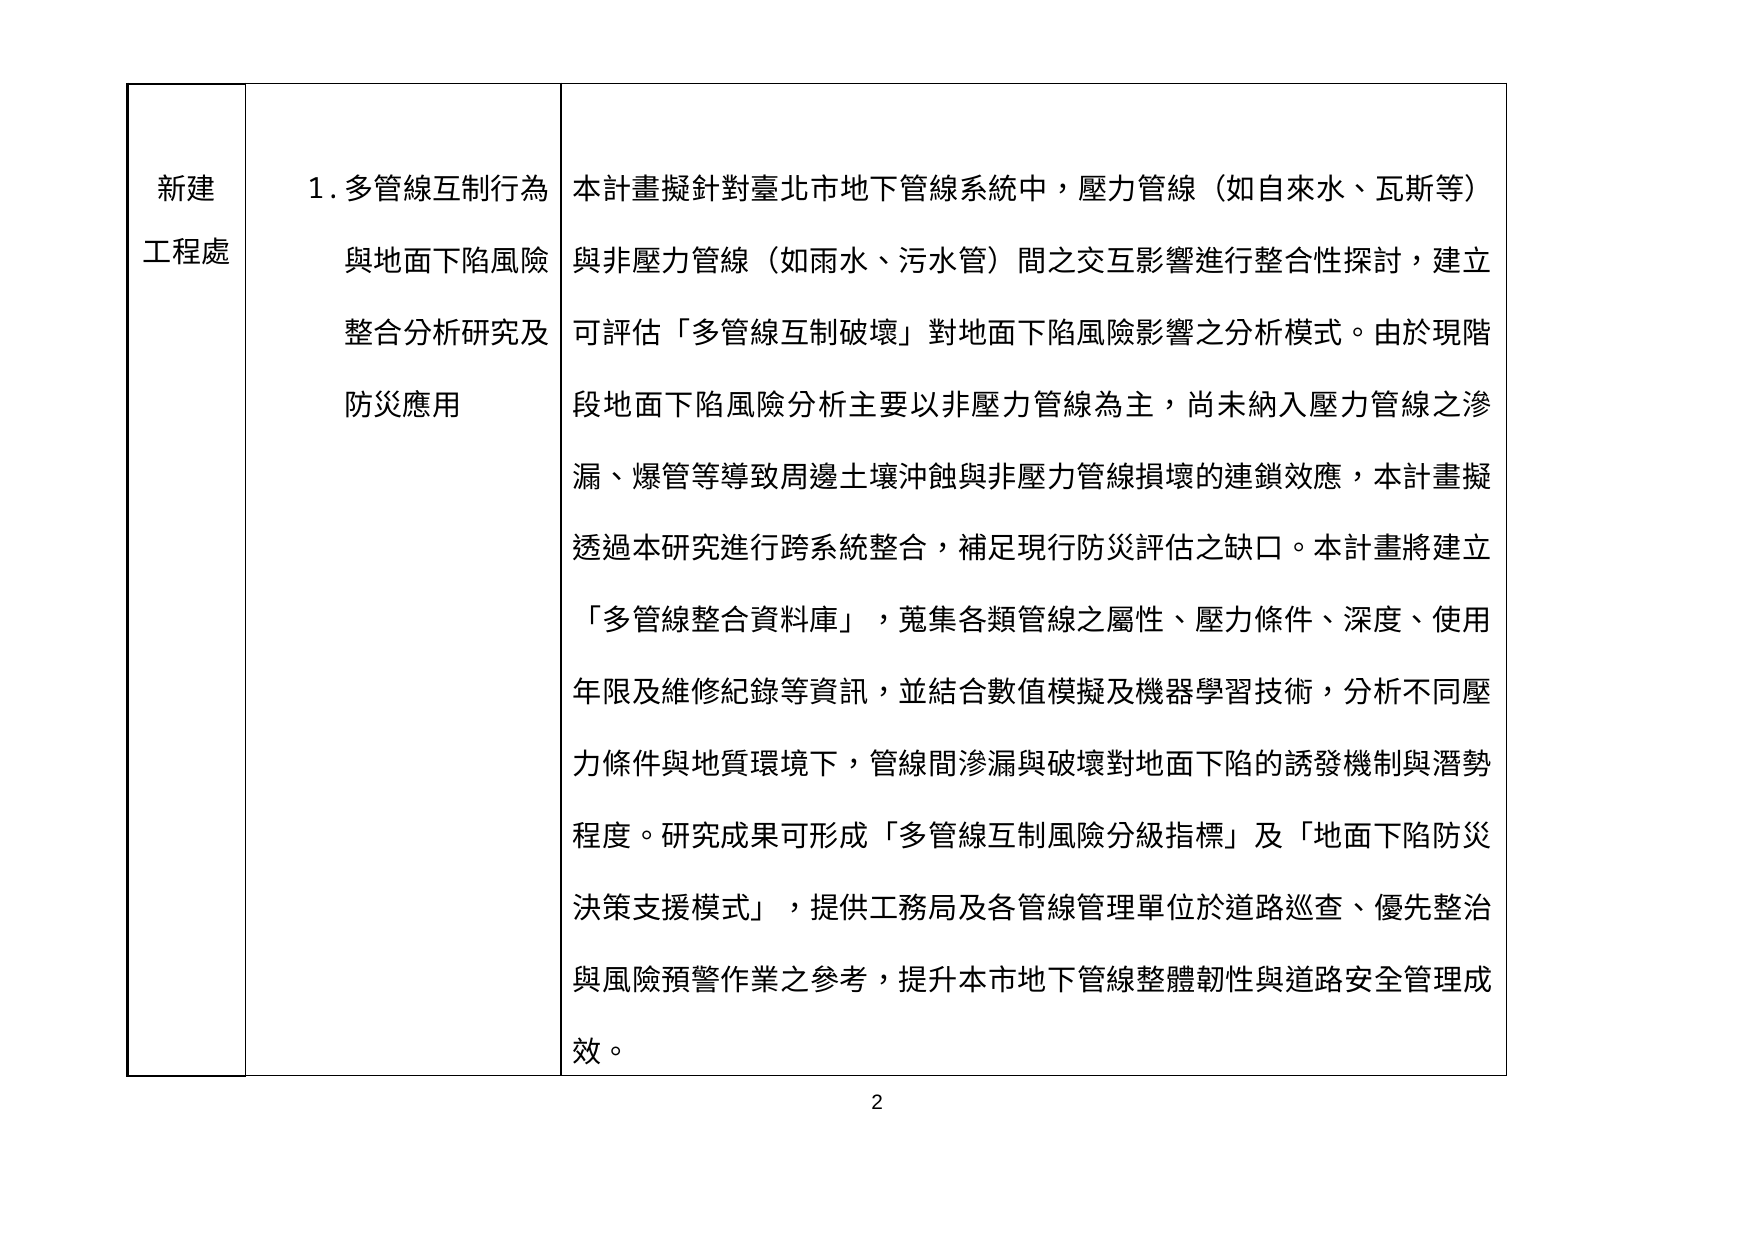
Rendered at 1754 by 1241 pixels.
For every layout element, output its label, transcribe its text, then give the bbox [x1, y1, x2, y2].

table_cell 多管線互制行為與地面下陷風險整合分析研究及防災應用 建構臺北市道路養護與維修工法決策樹與實務驗證 工程施工安全監控或規劃機制研究 [246, 84, 560, 1075]
table_cell 新建 工程處 [129, 85, 245, 1075]
table_cell 本計畫擬針對臺北市地下管線系統中，壓力管線（如自來水、瓦斯等）與非壓力管線（如雨水、污水管）間之交互影響進行整合性探討，建立可評估「多管線互制破壞」對地面下陷風險影響之分析模式。由於現階段地面下陷風險分析主要以非壓力管線為主，尚未納入壓力管線之滲漏、爆管等導致周邊土壤沖蝕與非壓力管線損壞的連鎖效應，本計畫擬透過本研究進行跨系統整合，補足現行防災評估之缺口。本計畫將建立「多管線整合資料庫」，蒐集各類管線之屬性、壓力條件、深度、使用年限及維修紀錄等資訊，並結合數值模擬及機器學習技術，分析不同壓力條件與地質環境下，管線間滲漏與破壞對地面下陷的誘發機制與潛勢程度。研究成果可形成「多管線互制風險分級指標」及「地面下陷防災決策支援模式」，提供工務局及各管線管理單位於道路巡查、優先整治與風險預警作業之參考，提升本市地下管線整體韌性與道路安全管理成效。 [562, 84, 1506, 1075]
